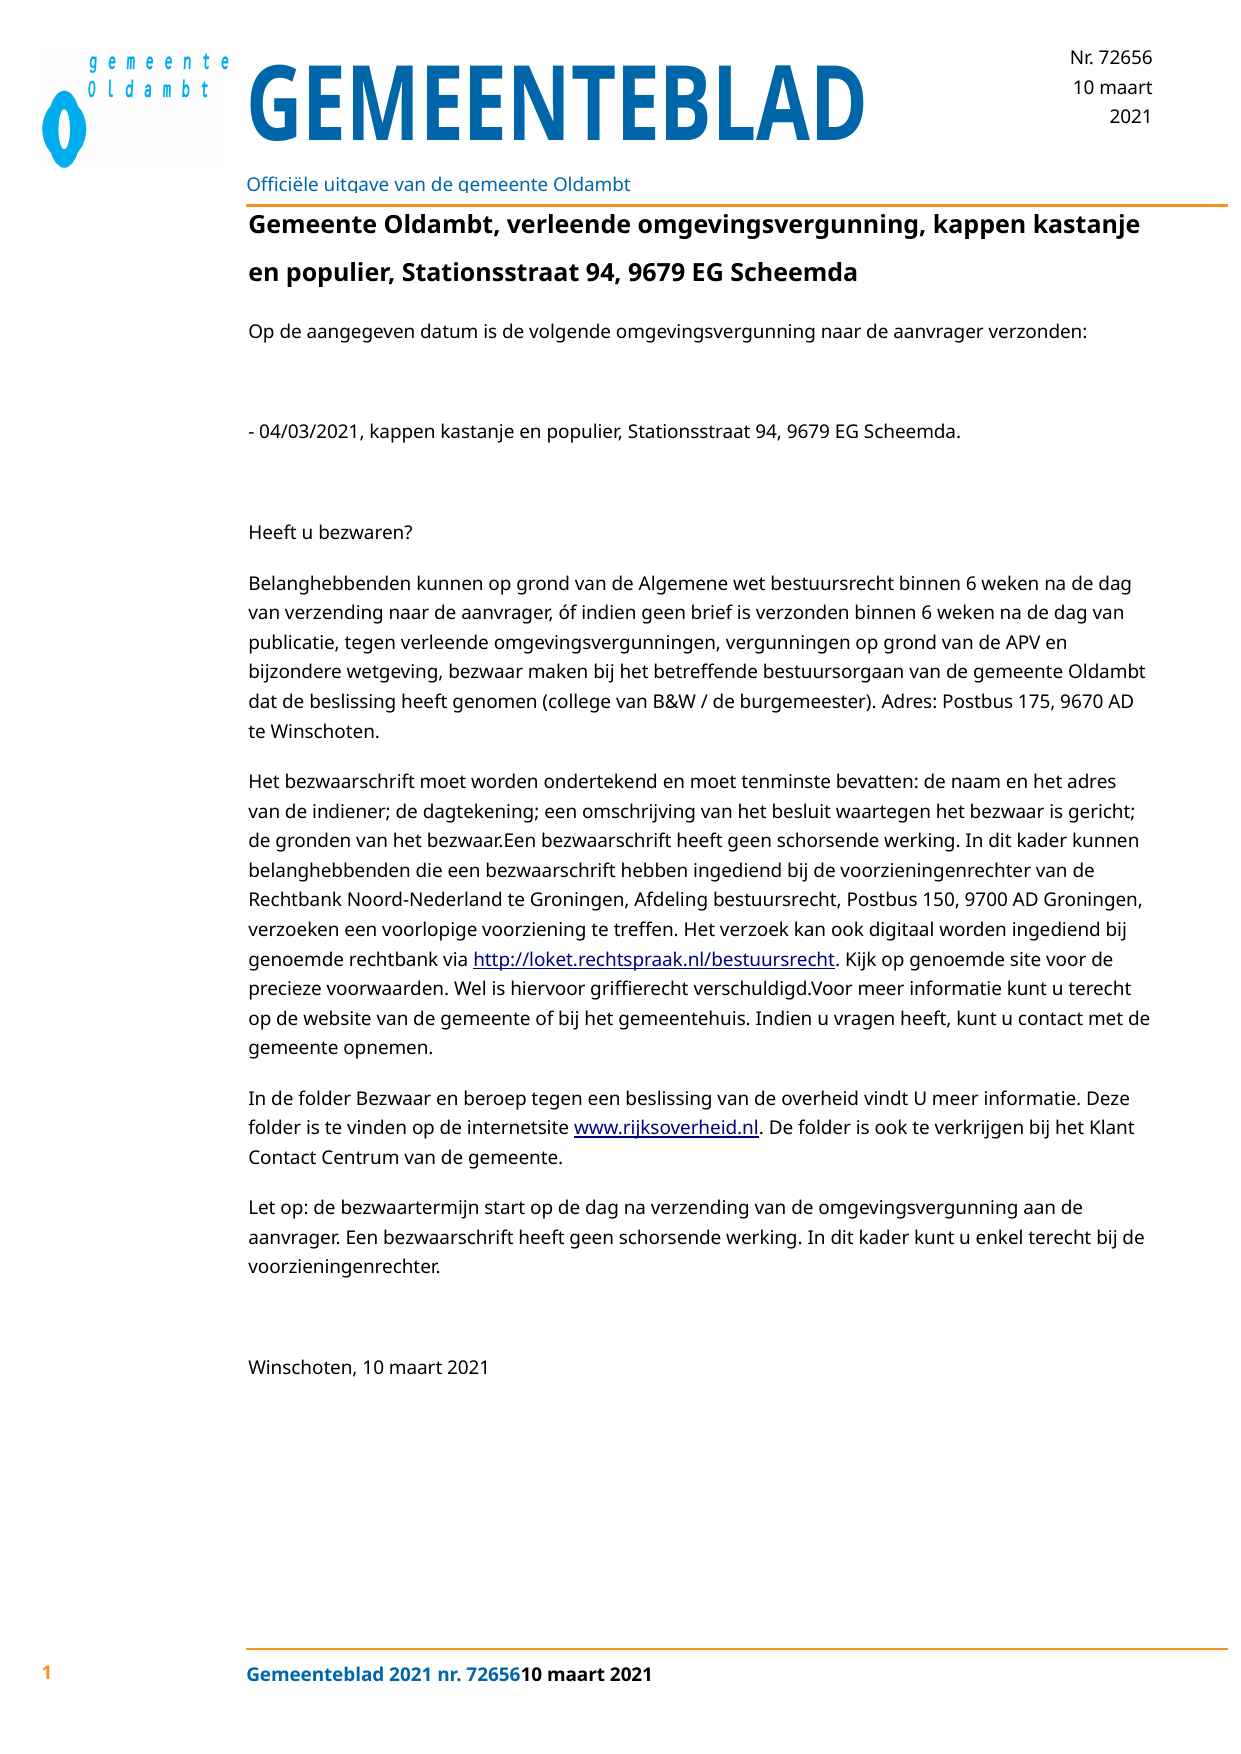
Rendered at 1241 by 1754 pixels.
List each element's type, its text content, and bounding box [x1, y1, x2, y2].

text In de folder Bezwaar en beroep tegen een beslissing van de overheid vindt U meer informatie. Deze folder is te vinden op de internetsite www.rijksoverheid.nl. De folder is ook te verkrijgen bij het Klant Contact Centrum van de gemeente. [248, 1085, 1152, 1170]
text Gemeente Oldambt, verleende omgevingsvergunning, kappen kastanje en populier, Stationsstraat 94, 9679 EG Scheemda [248, 207, 1152, 288]
picture [41, 47, 231, 172]
text - 04/03/2021, kappen kastanje en populier, Stationsstraat 94, 9679 EG Scheemda. [248, 419, 1152, 444]
text Winschoten, 10 maart 2021 [248, 1354, 1152, 1380]
text Heeft u bezwaren? [248, 519, 1152, 545]
text Belanghebbenden kunnen op grond van de Algemene wet bestuursrecht binnen 6 weken na de dag van verzending naar de aanvrager, óf indien geen brief is verzonden binnen 6 weken na de dag van publicatie, tegen verleende omgevingsvergunningen, vergunningen op grond van de APV en bijzondere wetgeving, bezwaar maken bij het betreffende bestuursorgaan van de gemeente Oldambt dat de beslissing heeft genomen (college van B&W / de burgemeester). Adres: Postbus 175, 9670 AD te Winschoten. [248, 570, 1152, 744]
text Het bezwaarschrift moet worden ondertekend en moet tenminste bevatten: de naam en het adres van de indiener; de dagtekening; een omschrijving van het besluit waartegen het bezwaar is gericht; de gronden van het bezwaar.Een bezwaarschrift heeft geen schorsende werking. In dit kader kunnen belanghebbenden die een bezwaarschrift hebben ingediend bij de voorzieningenrechter van de Rechtbank Noord-Nederland te Groningen, Afdeling bestuursrecht, Postbus 150, 9700 AD Groningen, verzoeken een voorlopige voorziening te treffen. Het verzoek kan ook digitaal worden ingediend bij genoemde rechtbank via http://loket.rechtspraak.nl/bestuursrecht. Kijk op genoemde site voor de precieze voorwaarden. Wel is hiervoor griffierecht verschuldigd.Voor meer informatie kunt u terecht op de website van de gemeente of bij het gemeentehuis. Indien u vragen heeft, kunt u contact met de gemeente opnemen. [248, 768, 1152, 1060]
text Let op: de bezwaartermijn start op de dag na verzending van de omgevingsvergunning aan de aanvrager. Een bezwaarschrift heeft geen schorsende werking. In dit kader kunt u enkel terecht bij de voorzieningenrechter. [248, 1194, 1152, 1279]
text Op de aangegeven datum is de volgende omgevingsvergunning naar de aanvrager verzonden: [248, 318, 1152, 344]
